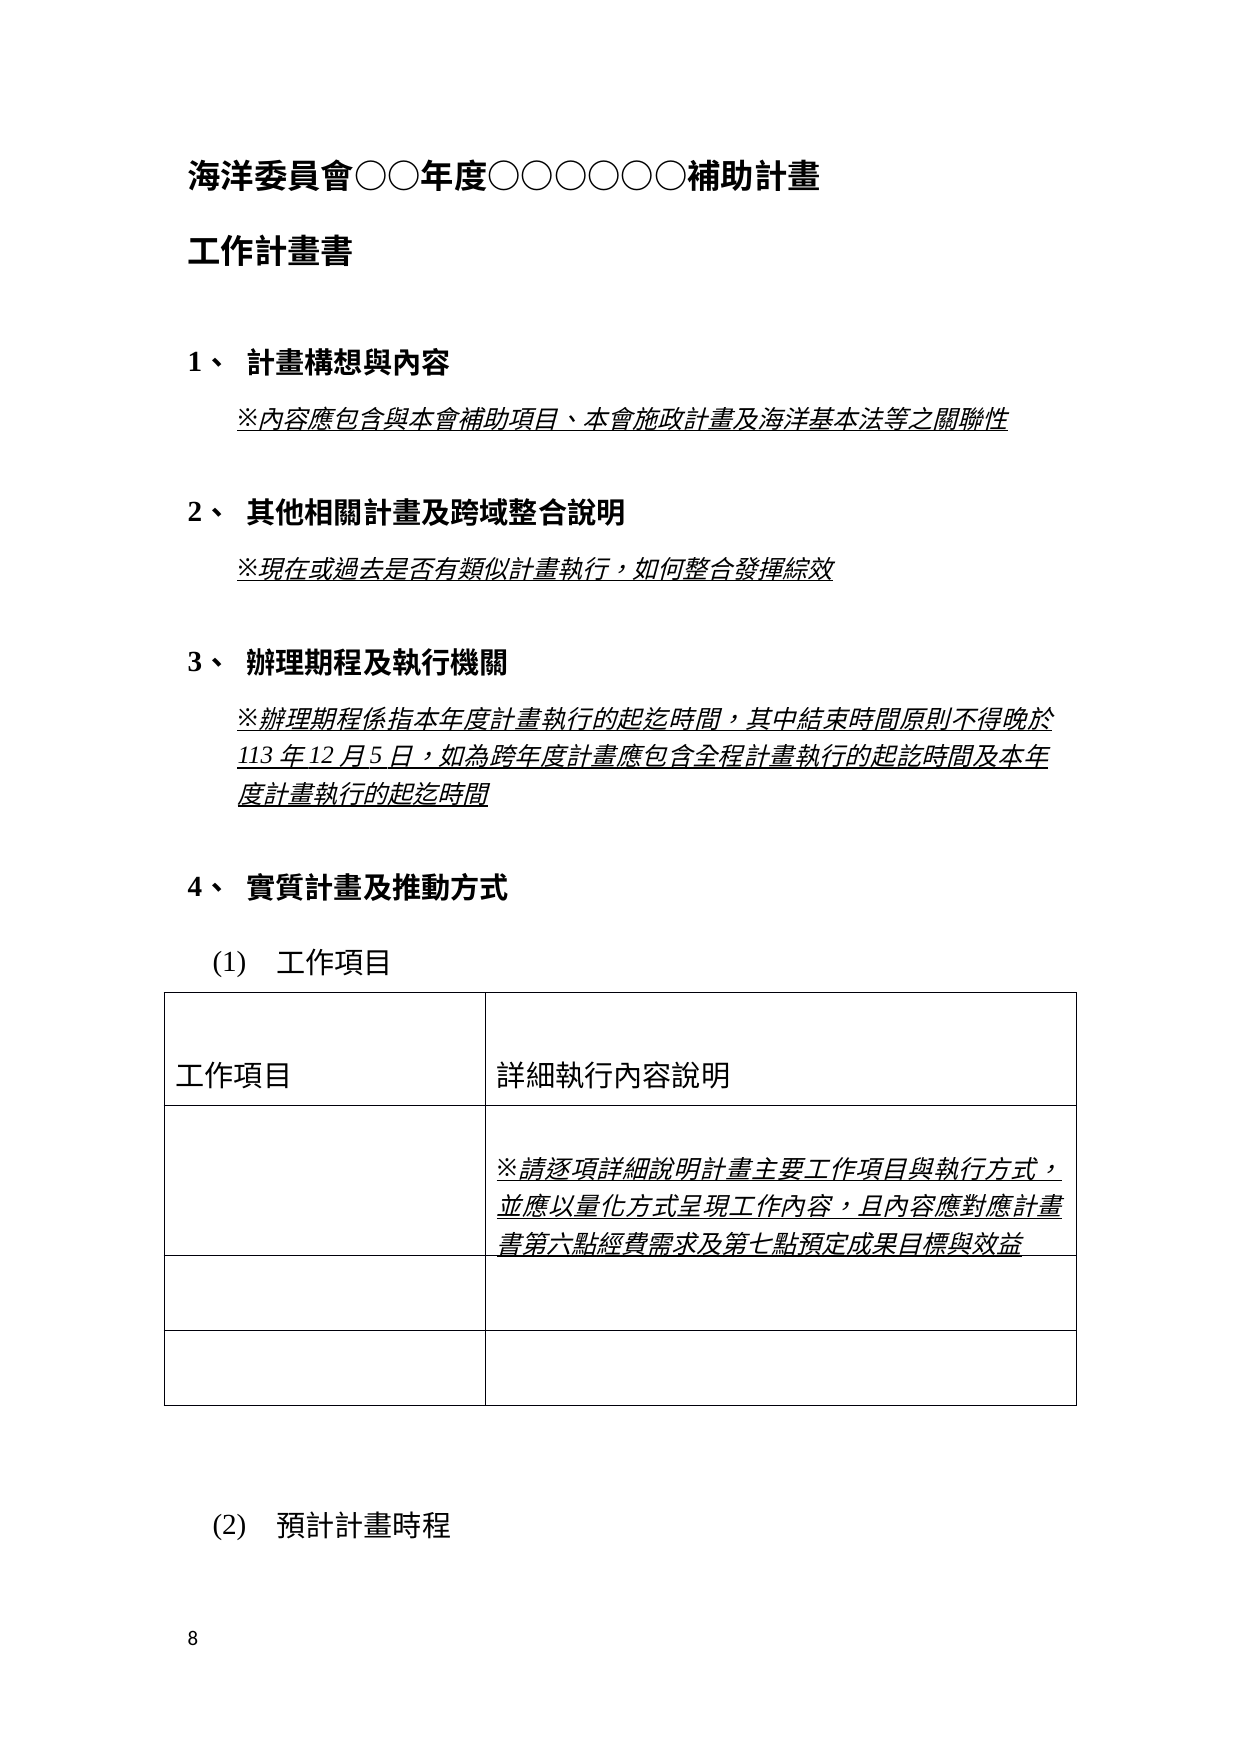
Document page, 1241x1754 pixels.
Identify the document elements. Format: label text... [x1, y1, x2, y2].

list 預計計畫時程 [212, 1480, 1053, 1555]
table_cell [165, 1331, 485, 1405]
table_cell [165, 1106, 485, 1255]
list 辦理期程及執行機關 [187, 617, 1053, 692]
text 工作計畫書 [187, 205, 1053, 280]
table_header 詳細執行內容說明 [486, 993, 1076, 1105]
list 實質計畫及推動方式 [187, 842, 1053, 917]
list ※辦理期程係指本年度計畫執行的起迄時間，其中結束時間原則不得晚於113年12月5日，如為跨年度計畫應包含全程計畫執行的起訖時間及本年度計畫執行的起迄時間 [237, 711, 1053, 805]
list ※辦理期程係指本年度計畫執行的起迄時間，其中結束時間原則不得晚於113年12月5日，如為跨年度計畫應包含全程計畫執行的起訖時間及本年度計畫執行的起迄時間 [237, 692, 1053, 730]
list 工作項目 [212, 917, 1053, 992]
list 其他相關計畫及跨域整合說明 [187, 467, 1053, 542]
list 計畫構想與內容 [187, 317, 1053, 392]
list ※現在或過去是否有類似計畫執行，如何整合發揮綜效 [237, 542, 1053, 580]
table_cell [165, 1256, 485, 1330]
table_cell ※請逐項詳細說明計畫主要工作項目與執行方式，並應以量化方式呈現工作內容，且內容應對應計畫書第六點經費需求及第七點預定成果目標與效益 [486, 1106, 1076, 1255]
table_header 工作項目 [165, 993, 485, 1105]
list ※內容應包含與本會補助項目、本會施政計畫及海洋基本法等之關聯性 [237, 392, 1053, 430]
table_cell [486, 1256, 1076, 1330]
table_cell [486, 1331, 1076, 1405]
text 海洋委員會○○年度○○○○○○補助計畫 [187, 130, 1053, 205]
